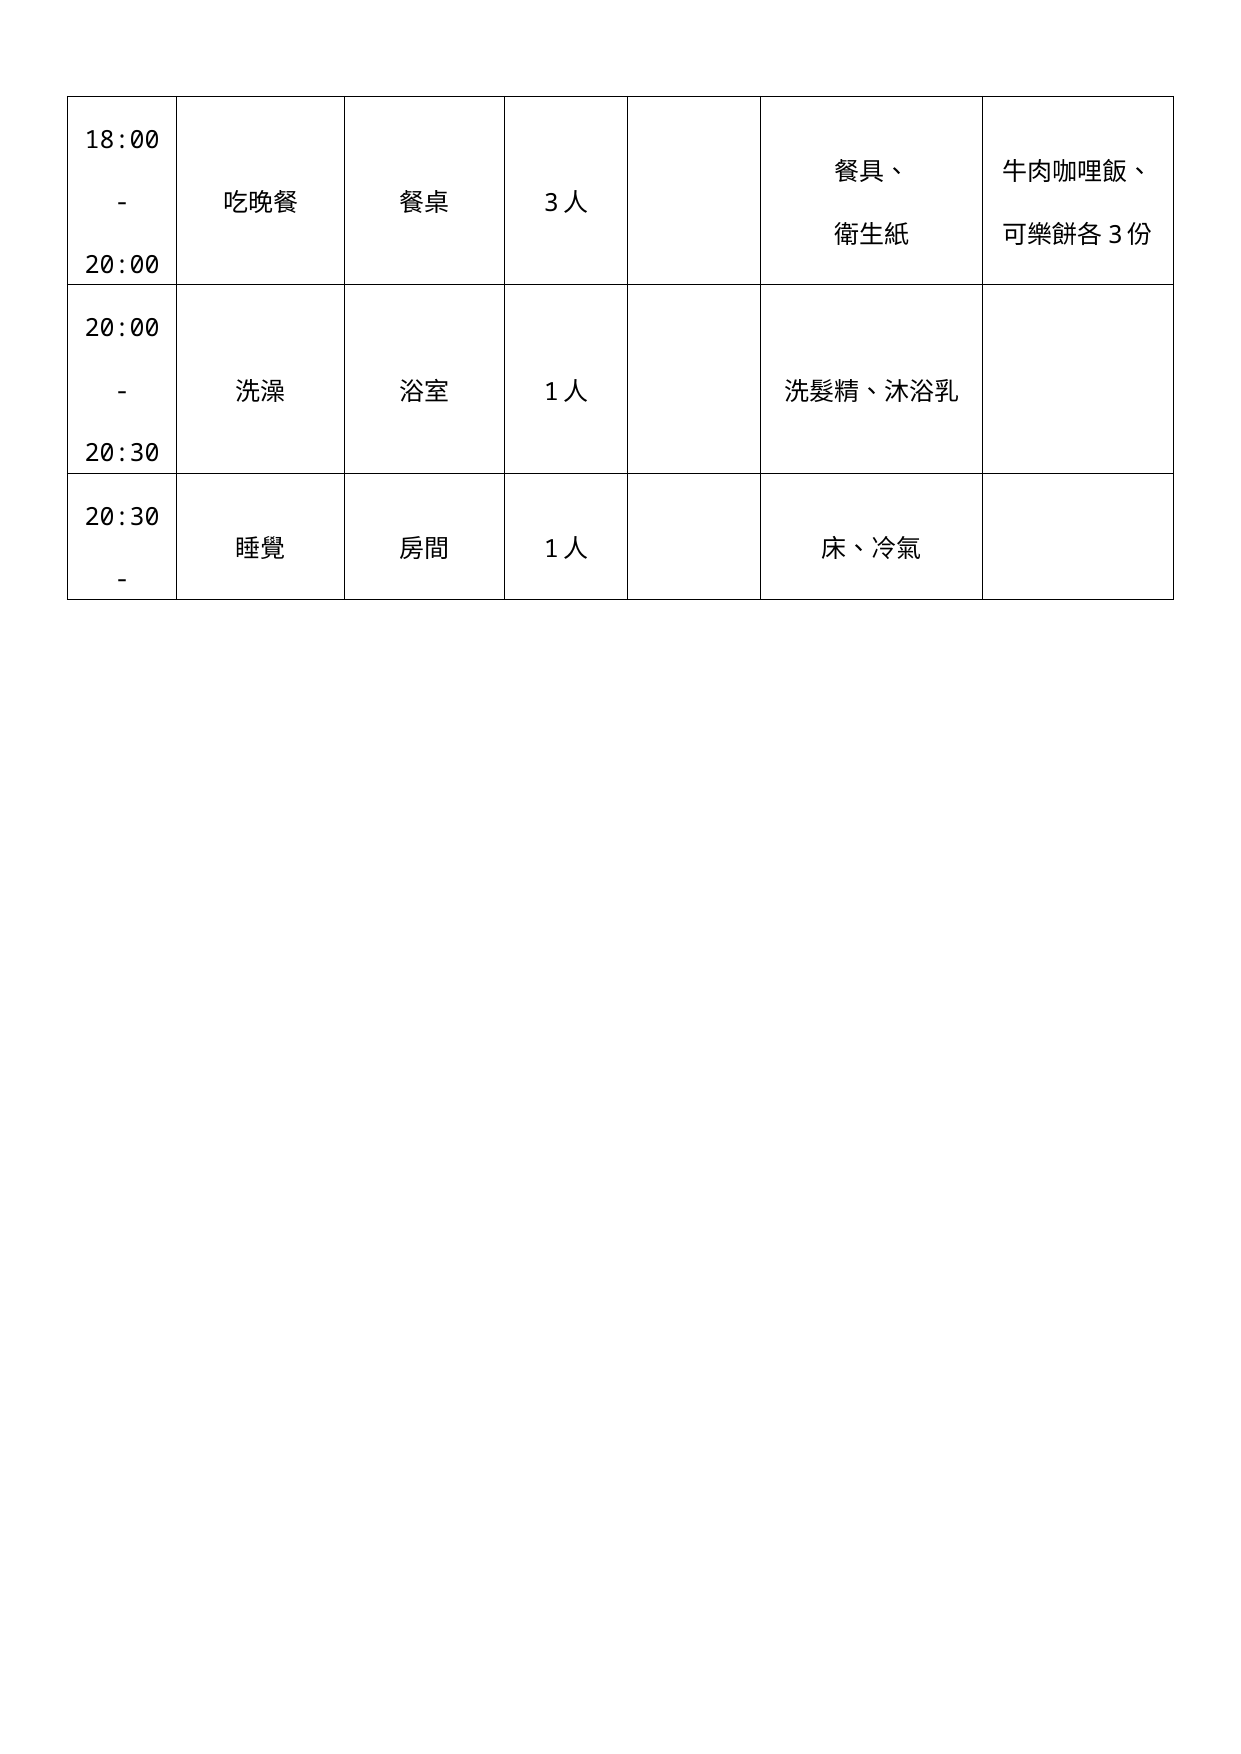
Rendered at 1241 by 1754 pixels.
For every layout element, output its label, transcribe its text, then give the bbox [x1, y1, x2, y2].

table_cell 餐具、 衛生紙 [761, 97, 982, 284]
table_cell 洗澡 [177, 285, 344, 473]
table_cell [983, 285, 1173, 473]
table_cell 20:00-20:30 [68, 285, 176, 473]
table_cell 洗髮精、沐浴乳 [761, 285, 982, 473]
table_cell 房間 [345, 474, 504, 599]
table_cell 睡覺 [177, 474, 344, 599]
table_cell [983, 474, 1173, 599]
table_cell 3人 [505, 97, 627, 284]
table_cell 吃晚餐 [177, 97, 344, 284]
table_cell 1人 [505, 285, 627, 473]
table_cell 浴室 [345, 285, 504, 473]
table_cell [628, 474, 760, 599]
table_cell 20:30- [68, 474, 176, 599]
table_cell 1人 [505, 474, 627, 599]
table_cell [628, 285, 760, 473]
table_cell 18:00-20:00 [68, 97, 176, 284]
table_cell 餐桌 [345, 97, 504, 284]
table_cell 牛肉咖哩飯、可樂餅各3份 [983, 97, 1173, 284]
table_cell 床、冷氣 [761, 474, 982, 599]
table_cell [628, 97, 760, 284]
